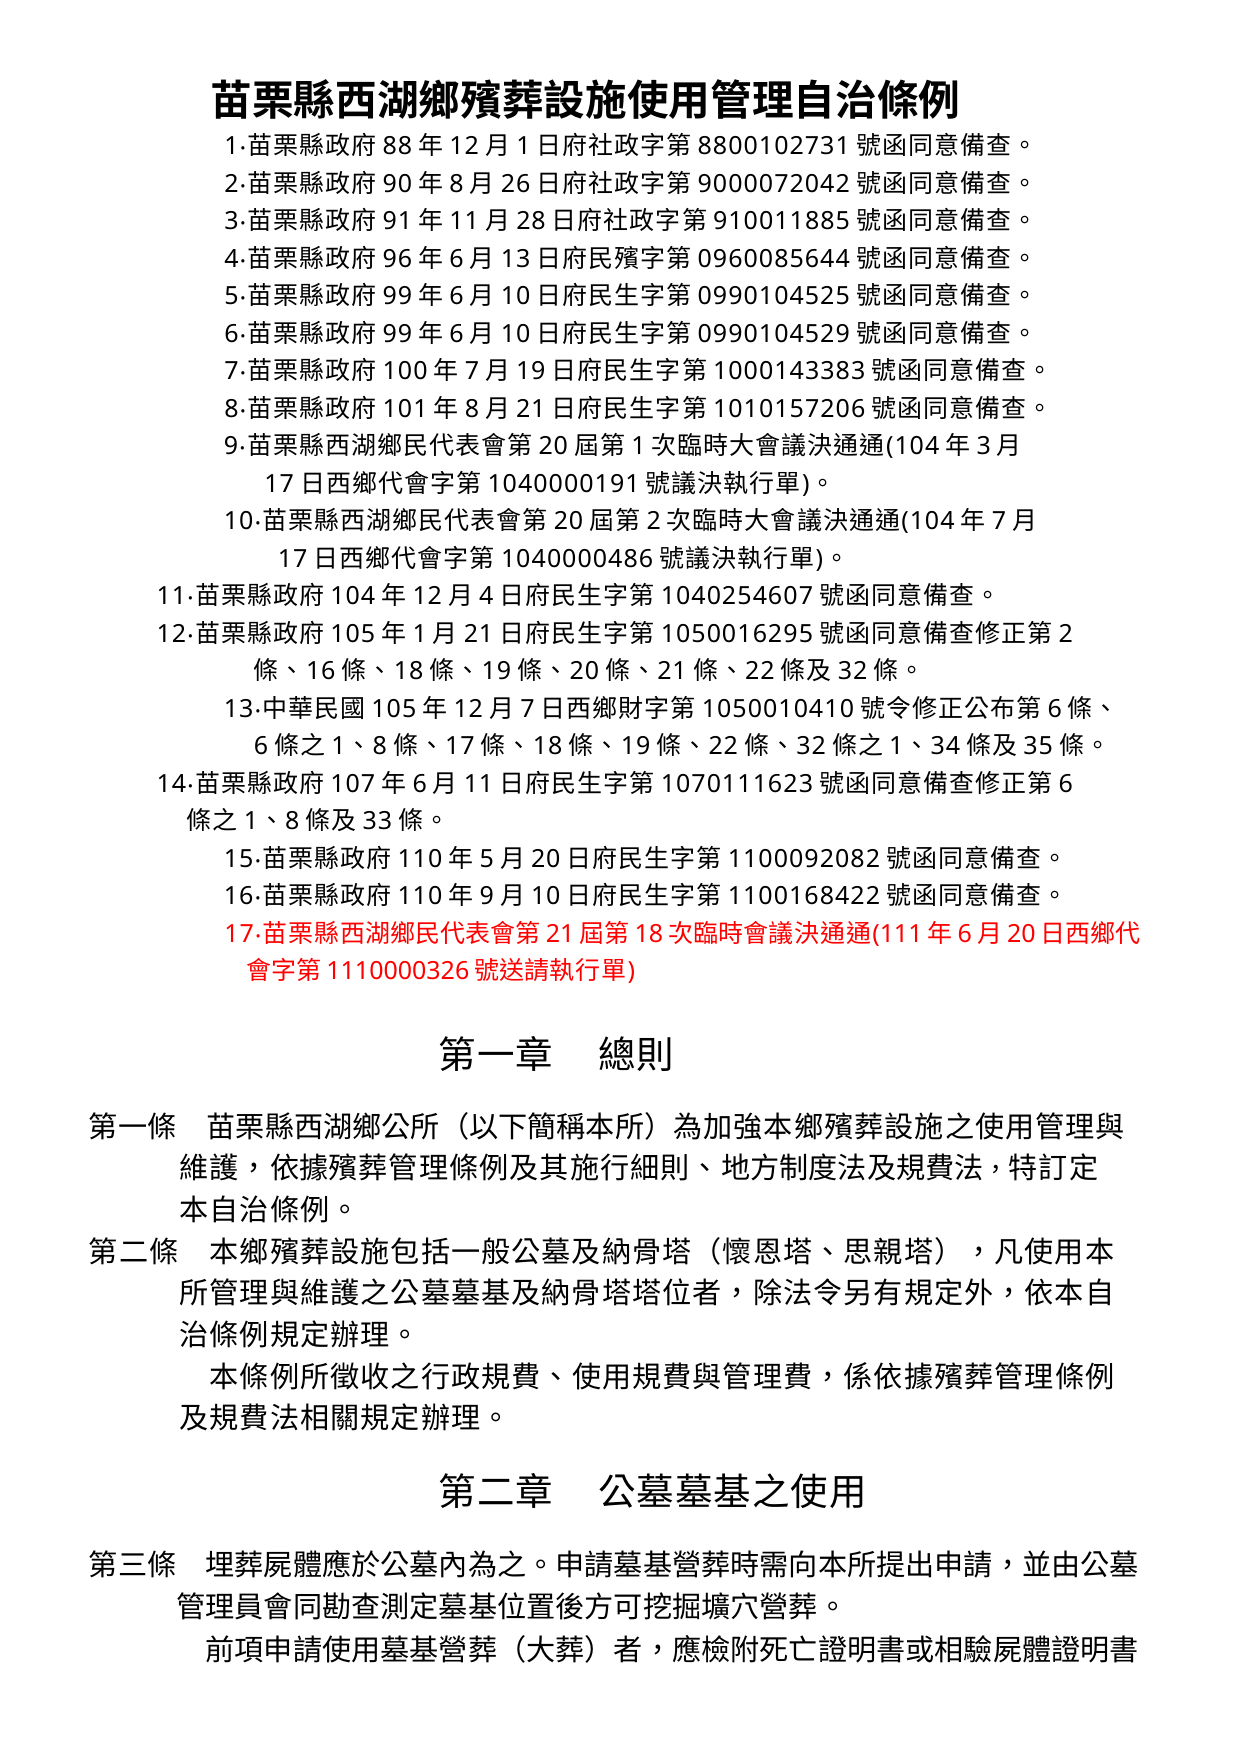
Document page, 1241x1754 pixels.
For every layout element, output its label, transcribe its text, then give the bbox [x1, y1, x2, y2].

text 3‧苗栗縣政府91年11月28日府社政字第910011885號函同意備查。 [89, 200, 1152, 237]
text 本條例所徵收之行政規費、使用規費與管理費，係依據殯葬管理條例 [89, 1354, 1152, 1396]
text 10‧苗栗縣西湖鄉民代表會第20屆第2次臨時大會議決通通(104年7月 [224, 500, 1152, 537]
text 維護，依據殯葬管理條例及其施行細則、地方制度法及規費法，特訂定 [89, 1146, 1167, 1187]
text 條、16條、18條、19條、20條、21條、22條及32條。 [224, 650, 1152, 687]
text 15‧苗栗縣政府110年5月20日府民生字第1100092082號函同意備查。 [224, 837, 1152, 875]
text 1‧苗栗縣政府88年12月1日府社政字第8800102731號函同意備查。 [89, 125, 1152, 162]
text 管理員會同勘查測定墓基位置後方可挖掘壙穴營葬。 [89, 1584, 1152, 1626]
text 9‧苗栗縣西湖鄉民代表會第20屆第1次臨時大會議決通通(104年3月 [224, 425, 1152, 462]
text 17日西鄉代會字第1040000486號議決執行單)。 [251, 537, 1152, 575]
list 總則 [439, 1025, 1152, 1079]
text 4‧苗栗縣政府96年6月13日府民殯字第0960085644號函同意備查。 [89, 237, 1152, 275]
text 前項申請使用墓基營葬（大葬）者，應檢附死亡證明書或相驗屍體證明書 [89, 1626, 1152, 1668]
text 17日西鄉代會字第1040000191號議決執行單)。 [251, 462, 1152, 500]
text 11‧苗栗縣政府104年12月4日府民生字第1040254607號函同意備查。 [89, 575, 1152, 612]
text 16‧苗栗縣政府110年9月10日府民生字第1100168422號函同意備查。 [224, 875, 1152, 912]
text 17‧苗栗縣西湖鄉民代表會第21屆第18次臨時會議決通通(111年6月20日西鄉代 [89, 912, 1152, 950]
text 2‧苗栗縣政府90年8月26日府社政字第9000072042號函同意備查。 [89, 162, 1152, 200]
text 會字第1110000326號送請執行單) [89, 950, 1152, 987]
text 6‧苗栗縣政府99年6月10日府民生字第0990104529號函同意備查。 [89, 312, 1152, 350]
text 第一條 苗栗縣西湖鄉公所（以下簡稱本所）為加強本鄉殯葬設施之使用管理與 [89, 1104, 1152, 1146]
text 本自治條例。 [89, 1187, 1152, 1229]
text 8‧苗栗縣政府101年8月21日府民生字第1010157206號函同意備查。 [89, 387, 1152, 425]
text 治條例規定辦理。 [89, 1312, 1152, 1354]
text 所管理與維護之公墓墓基及納骨塔塔位者，除法令另有規定外，依本自 [89, 1271, 1152, 1312]
text 14‧苗栗縣政府107年6月11日府民生字第1070111623號函同意備查修正第6 [89, 762, 1152, 800]
text 13‧中華民國105年12月7日西鄉財字第1050010410號令修正公布第6條、 [224, 687, 1152, 725]
text 第三條 埋葬屍體應於公墓內為之。申請墓基營葬時需向本所提出申請，並由公墓 [89, 1542, 1152, 1584]
text 苗栗縣西湖鄉殯葬設施使用管理自治條例 [178, 77, 1152, 125]
text 12‧苗栗縣政府105年1月21日府民生字第1050016295號函同意備查修正第2 [89, 612, 1152, 650]
text 條之1、8條及33條。 [89, 800, 1152, 837]
text 5‧苗栗縣政府99年6月10日府民生字第0990104525號函同意備查。 [89, 275, 1152, 312]
text 及規費法相關規定辦理。 [89, 1396, 1152, 1437]
text 7‧苗栗縣政府100年7月19日府民生字第1000143383號函同意備查。 [89, 350, 1152, 387]
text 6條之1、8條、17條、18條、19條、22條、32條之1、34條及35條。 [224, 725, 1152, 762]
list 公墓墓基之使用 [439, 1462, 1152, 1517]
text 第二條 本鄉殯葬設施包括一般公墓及納骨塔（懷恩塔、思親塔），凡使用本 [89, 1229, 1152, 1271]
